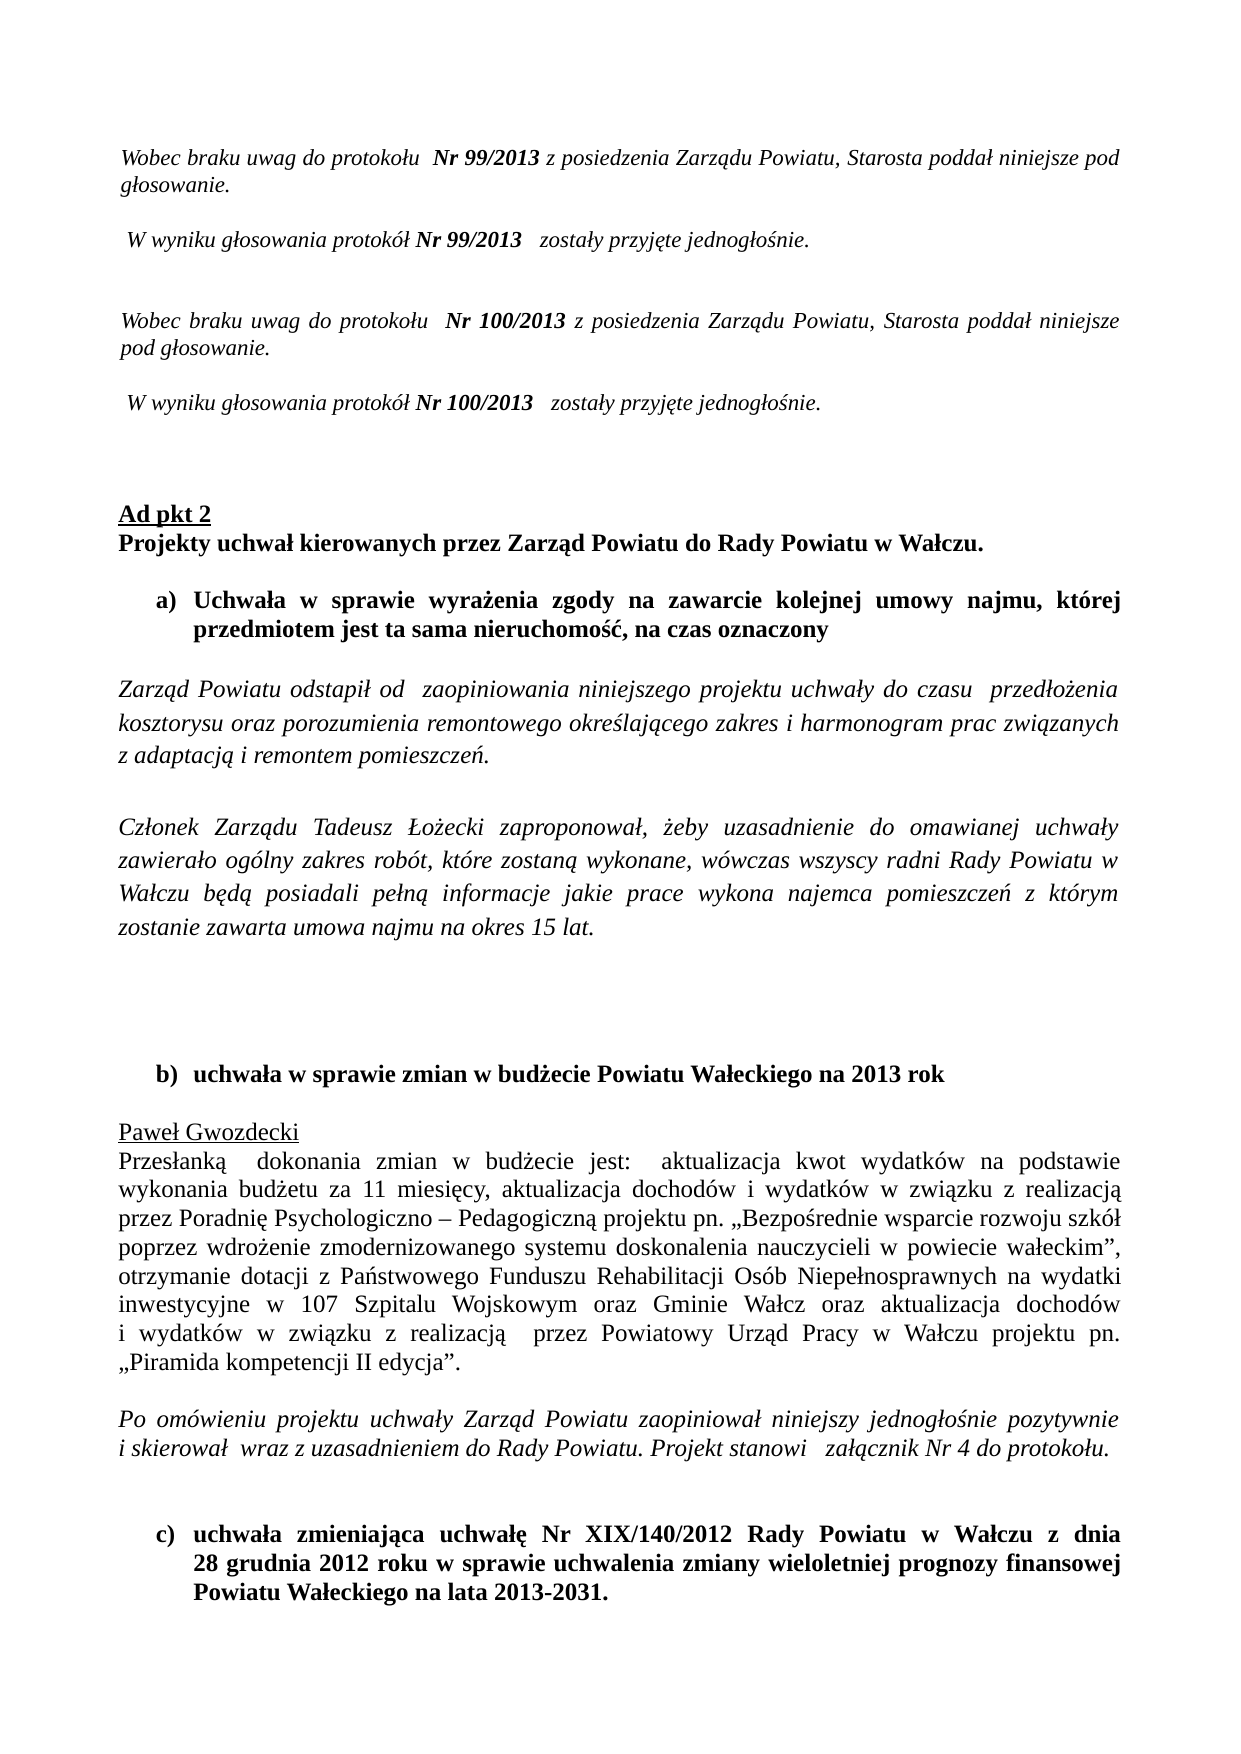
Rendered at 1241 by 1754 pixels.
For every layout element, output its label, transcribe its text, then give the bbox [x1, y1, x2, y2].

text Po omówieniu projektu uchwały Zarząd Powiatu zaopiniował niniejszy jednogłośnie pozytywnie i skierował wraz z uzasadnieniem do Rady Powiatu. Projekt stanowi załącznik Nr 4 do protokołu. [118, 1404, 1122, 1462]
text Projekty uchwał kierowanych przez Zarząd Powiatu do Rady Powiatu w Wałczu. [118, 528, 1122, 557]
text Paweł Gwozdecki [118, 1117, 1122, 1146]
list uchwała w sprawie zmian w budżecie Powiatu Wałeckiego na 2013 rok [156, 1059, 1122, 1088]
text W wyniku głosowania protokół Nr 100/2013 zostały przyjęte jednogłośnie. [83, 387, 1122, 415]
text Wobec braku uwag do protokołu Nr 100/2013 z posiedzenia Zarządu Powiatu, Starosta poddał niniejsze pod głosowanie. [83, 305, 1122, 360]
text Przesłanką dokonania zmian w budżecie jest: aktualizacja kwot wydatków na podstawie wykonania budżetu za 11 miesięcy, aktualizacja dochodów i wydatków w związku z realizacją przez Poradnię Psychologiczno – Pedagogiczną projektu pn. „Bezpośrednie wsparcie rozwoju szkół poprzez wdrożenie zmodernizowanego systemu doskonalenia nauczycieli w powiecie wałeckim”, otrzymanie dotacji z Państwowego Funduszu Rehabilitacji Osób Niepełnosprawnych na wydatki inwestycyjne w 107 Szpitalu Wojskowym oraz Gminie Wałcz oraz aktualizacja dochodów i wydatków w związku z realizacją przez Powiatowy Urząd Pracy w Wałczu projektu pn. „Piramida kompetencji II edycja”. [118, 1146, 1122, 1376]
text Zarząd Powiatu odstapił od zaopiniowania niniejszego projektu uchwały do czasu przedłożenia kosztorysu oraz porozumienia remontowego określającego zakres i harmonogram prac związanych z adaptacją i remontem pomieszczeń. [118, 674, 1122, 769]
list Uchwała w sprawie wyrażenia zgody na zawarcie kolejnej umowy najmu, której przedmiotem jest ta sama nieruchomość, na czas oznaczony [156, 585, 1122, 643]
text Wobec braku uwag do protokołu Nr 99/2013 z posiedzenia Zarządu Powiatu, Starosta poddał niniejsze pod głosowanie. [83, 142, 1122, 197]
list uchwała zmieniająca uchwałę Nr XIX/140/2012 Rady Powiatu w Wałczu z dnia 28 grudnia 2012 roku w sprawie uchwalenia zmiany wieloletniej prognozy finansowej Powiatu Wałeckiego na lata 2013-2031. [156, 1519, 1122, 1606]
text Członek Zarządu Tadeusz Łożecki zaproponował, żeby uzasadnienie do omawianej uchwały zawierało ogólny zakres robót, które zostaną wykonane, wówczas wszyscy radni Rady Powiatu w Wałczu będą posiadali pełną informacje jakie prace wykona najemca pomieszczeń z którym zostanie zawarta umowa najmu na okres 15 lat. [118, 812, 1122, 940]
text Ad pkt 2 [118, 499, 1122, 528]
text W wyniku głosowania protokół Nr 99/2013 zostały przyjęte jednogłośnie. [83, 224, 1122, 252]
